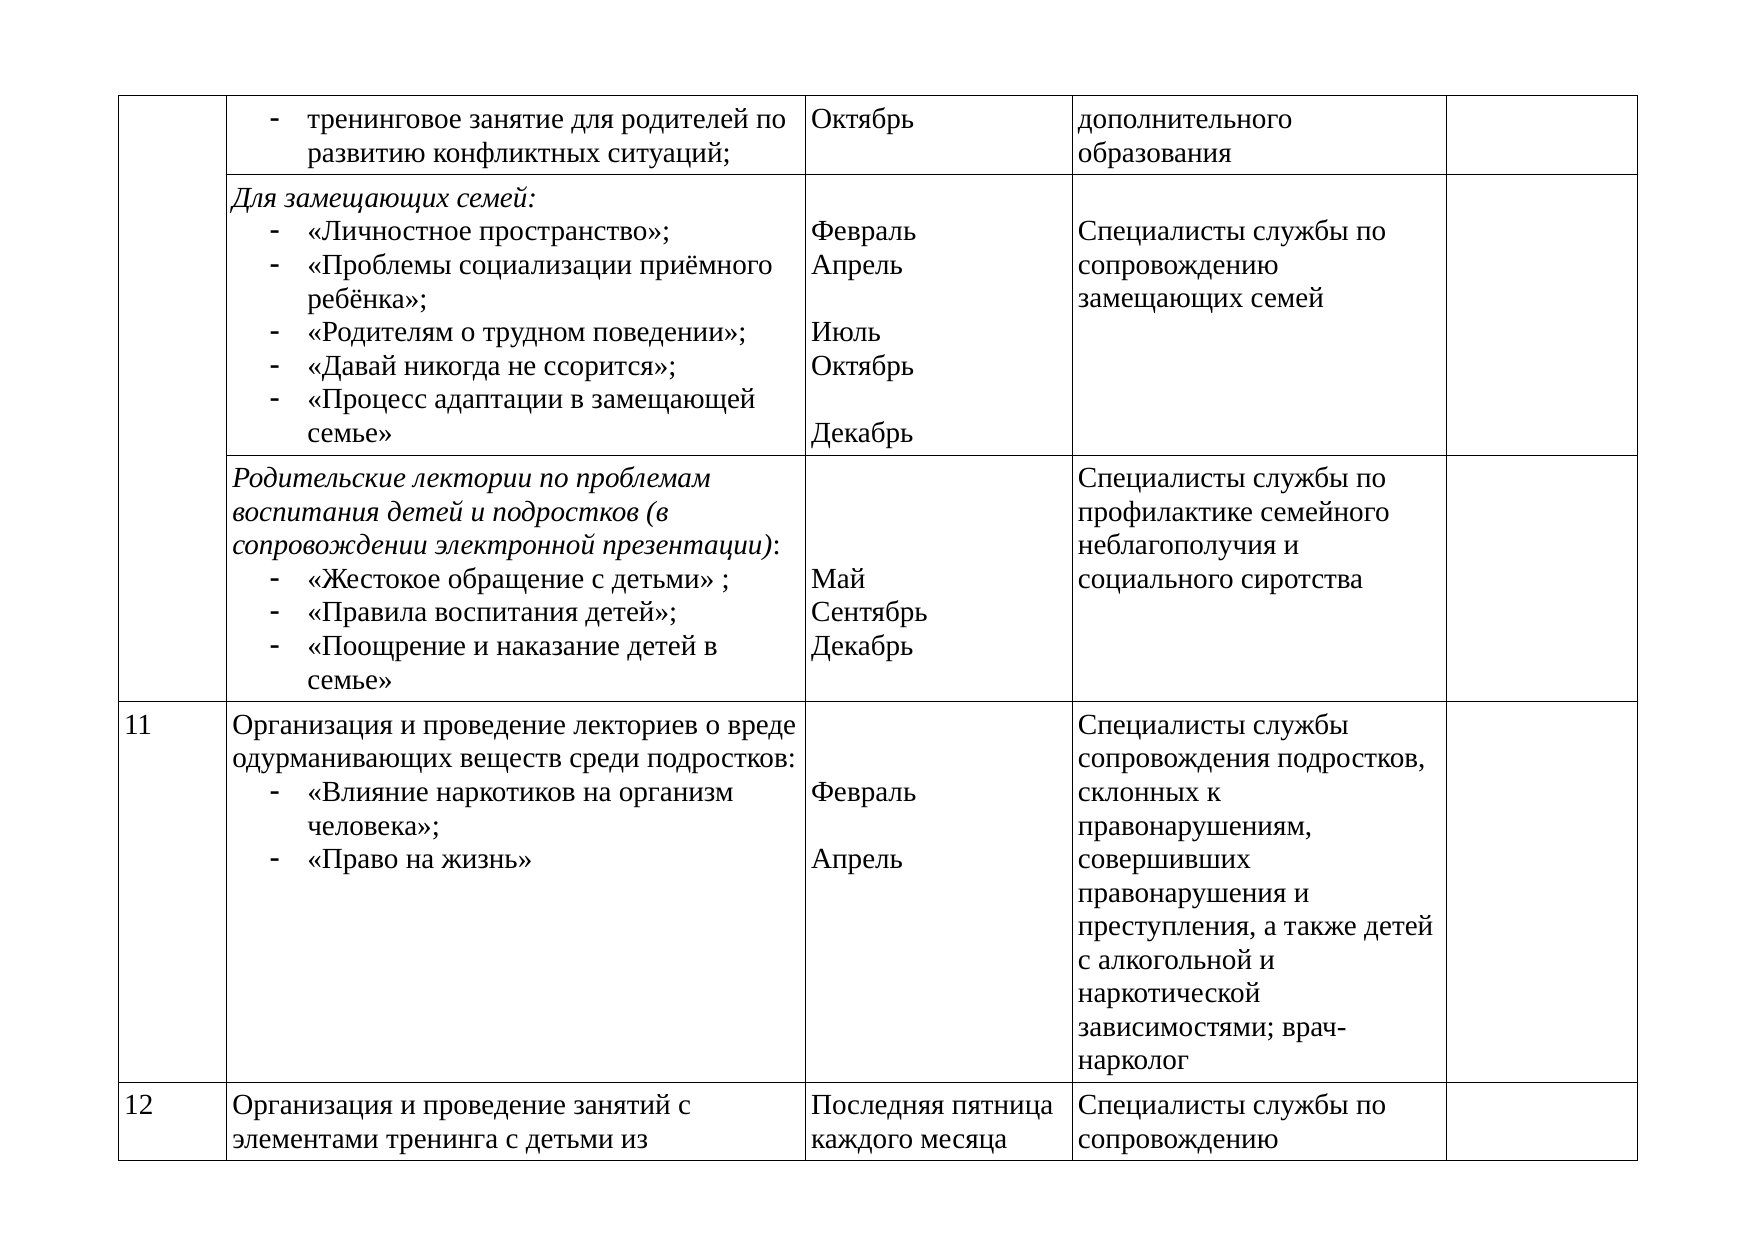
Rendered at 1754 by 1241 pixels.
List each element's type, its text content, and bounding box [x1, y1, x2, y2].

table_cell 11 [119, 702, 226, 1082]
table_cell [1447, 96, 1637, 174]
table_cell Организация и проведение лекториев о вреде одурманивающих веществ среди подростков: «Влияние наркотиков на организм человека»; «Право на жизнь» [227, 702, 805, 1082]
table_cell [1447, 456, 1637, 701]
table_cell [1447, 175, 1637, 454]
table_cell Последняя пятница каждого месяца [806, 1083, 1072, 1160]
table_cell дополнительного образования [1073, 96, 1446, 174]
table_cell [119, 96, 226, 701]
table_cell Февраль Апрель Июль Октябрь Декабрь [806, 175, 1072, 454]
table_cell Специалисты службы по профилактике семейного неблагополучия и социального сиротства [1073, 456, 1446, 701]
table_cell Организация и проведение занятий с элементами тренинга с детьми из [227, 1083, 805, 1160]
table_cell Октябрь [806, 96, 1072, 174]
table_cell Специалисты службы по сопровождению [1073, 1083, 1446, 1160]
table_cell Для замещающих семей: «Личностное пространство»; «Проблемы социализации приёмного ребёнка»; «Родителям о трудном поведении»; «Давай никогда не ссорится»; «Процесс адаптации в замещающей семье» [227, 175, 805, 454]
table_cell Февраль Апрель [806, 702, 1072, 1082]
table_cell Специалисты службы по сопровождению замещающих семей [1073, 175, 1446, 454]
table_cell Родительские лектории по проблемам воспитания детей и подростков (в сопровождении электронной презентации): «Жестокое обращение с детьми» ; «Правила воспитания детей»; «Поощрение и наказание детей в семье» [227, 456, 805, 701]
table_cell Специалисты службы сопровождения подростков, склонных к правонарушениям, совершивших правонарушения и преступления, а также детей с алкогольной и наркотической зависимостями; врач-нарколог [1073, 702, 1446, 1082]
table_cell [1447, 1083, 1637, 1160]
table_cell Май Сентябрь Декабрь [806, 456, 1072, 701]
table_cell Организация и проведение мероприятий для родителей: для родителей воспитывающих детей-инвалидов и детей с ОВЗ: семинар-практику: «Счастье-когда тебя понимают»; тренинговое занятие для родителей по развитию конфликтных ситуаций; [227, 96, 805, 174]
table_cell [1447, 702, 1637, 1082]
table_cell 12 [119, 1083, 226, 1160]
